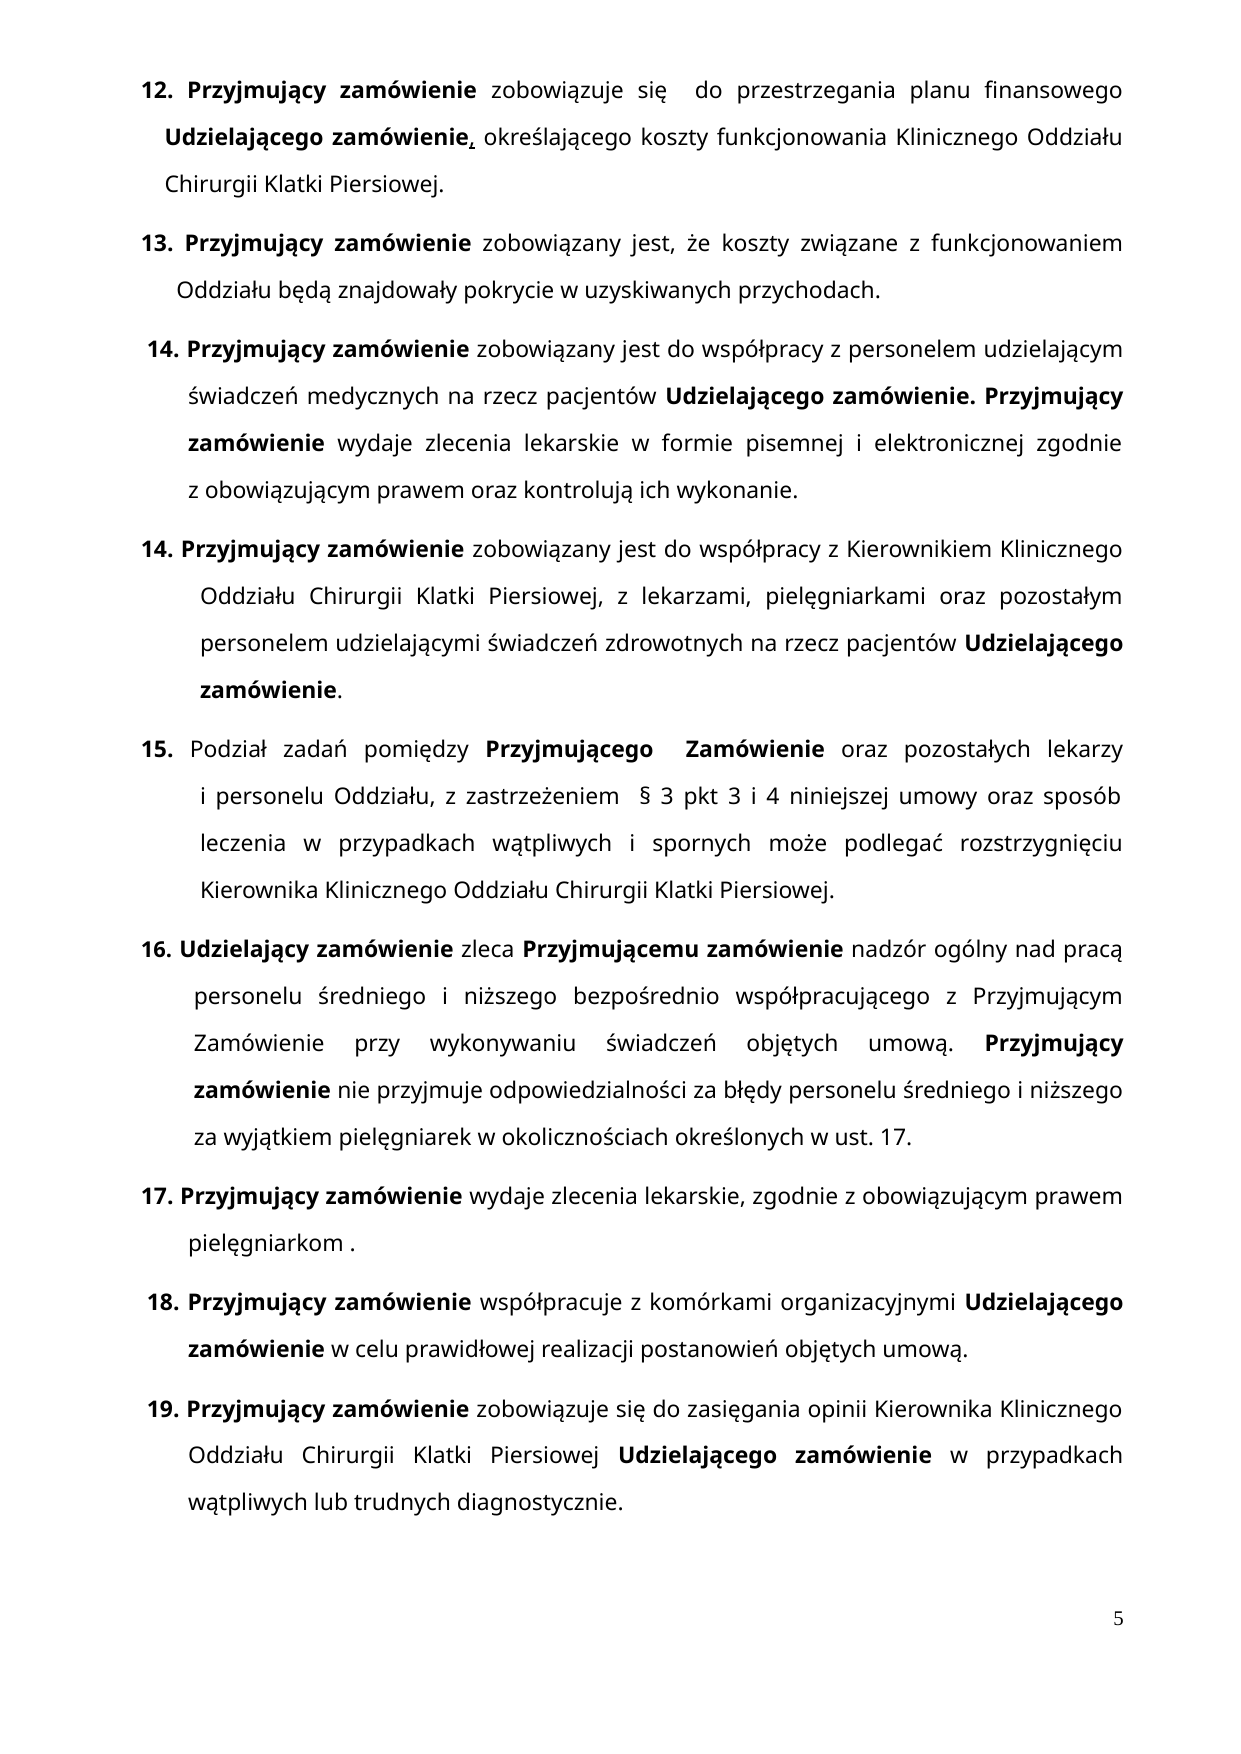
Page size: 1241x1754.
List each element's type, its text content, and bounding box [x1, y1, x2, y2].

text 17. Przyjmujący zamówienie wydaje zlecenia lekarskie, zgodnie z obowiązującym prawem pielęgniarkom . [141, 1180, 1123, 1258]
text 14. Przyjmujący zamówienie zobowiązany jest do współpracy z Kierownikiem Klinicznego Oddziału Chirurgii Klatki Piersiowej, z lekarzami, pielęgniarkami oraz pozostałym personelem udzielającymi świadczeń zdrowotnych na rzecz pacjentów Udzielającego zamówienie. [141, 533, 1123, 705]
text 16. Udzielający zamówienie zleca Przyjmującemu zamówienie nadzór ogólny nad pracą personelu średniego i niższego bezpośrednio współpracującego z Przyjmującym Zamówienie przy wykonywaniu świadczeń objętych umową. Przyjmujący zamówienie nie przyjmuje odpowiedzialności za błędy personelu średniego i niższego za wyjątkiem pielęgniarek w okolicznościach określonych w ust. 17. [141, 933, 1123, 1152]
text 12. Przyjmujący zamówienie zobowiązuje się do przestrzegania planu finansowego Udzielającego zamówienie, określającego koszty funkcjonowania Klinicznego Oddziału Chirurgii Klatki Piersiowej. [141, 74, 1123, 199]
text 15. Podział zadań pomiędzy Przyjmującego Zamówienie oraz pozostałych lekarzy i personelu Oddziału, z zastrzeżeniem § 3 pkt 3 i 4 niniejszej umowy oraz sposób leczenia w przypadkach wątpliwych i spornych może podlegać rozstrzygnięciu Kierownika Klinicznego Oddziału Chirurgii Klatki Piersiowej. [141, 733, 1123, 905]
text 18. Przyjmujący zamówienie współpracuje z komórkami organizacyjnymi Udzielającego zamówienie w celu prawidłowej realizacji postanowień objętych umową. [147, 1286, 1123, 1364]
text 19. Przyjmujący zamówienie zobowiązuje się do zasięgania opinii Kierownika Klinicznego Oddziału Chirurgii Klatki Piersiowej Udzielającego zamówienie w przypadkach wątpliwych lub trudnych diagnostycznie. [147, 1392, 1123, 1517]
text 13. Przyjmujący zamówienie zobowiązany jest, że koszty związane z funkcjonowaniem Oddziału będą znajdowały pokrycie w uzyskiwanych przychodach. [141, 227, 1123, 305]
text 14. Przyjmujący zamówienie zobowiązany jest do współpracy z personelem udzielającym świadczeń medycznych na rzecz pacjentów Udzielającego zamówienie. Przyjmujący zamówienie wydaje zlecenia lekarskie w formie pisemnej i elektronicznej zgodnie z obowiązującym prawem oraz kontrolują ich wykonanie. [147, 333, 1123, 505]
